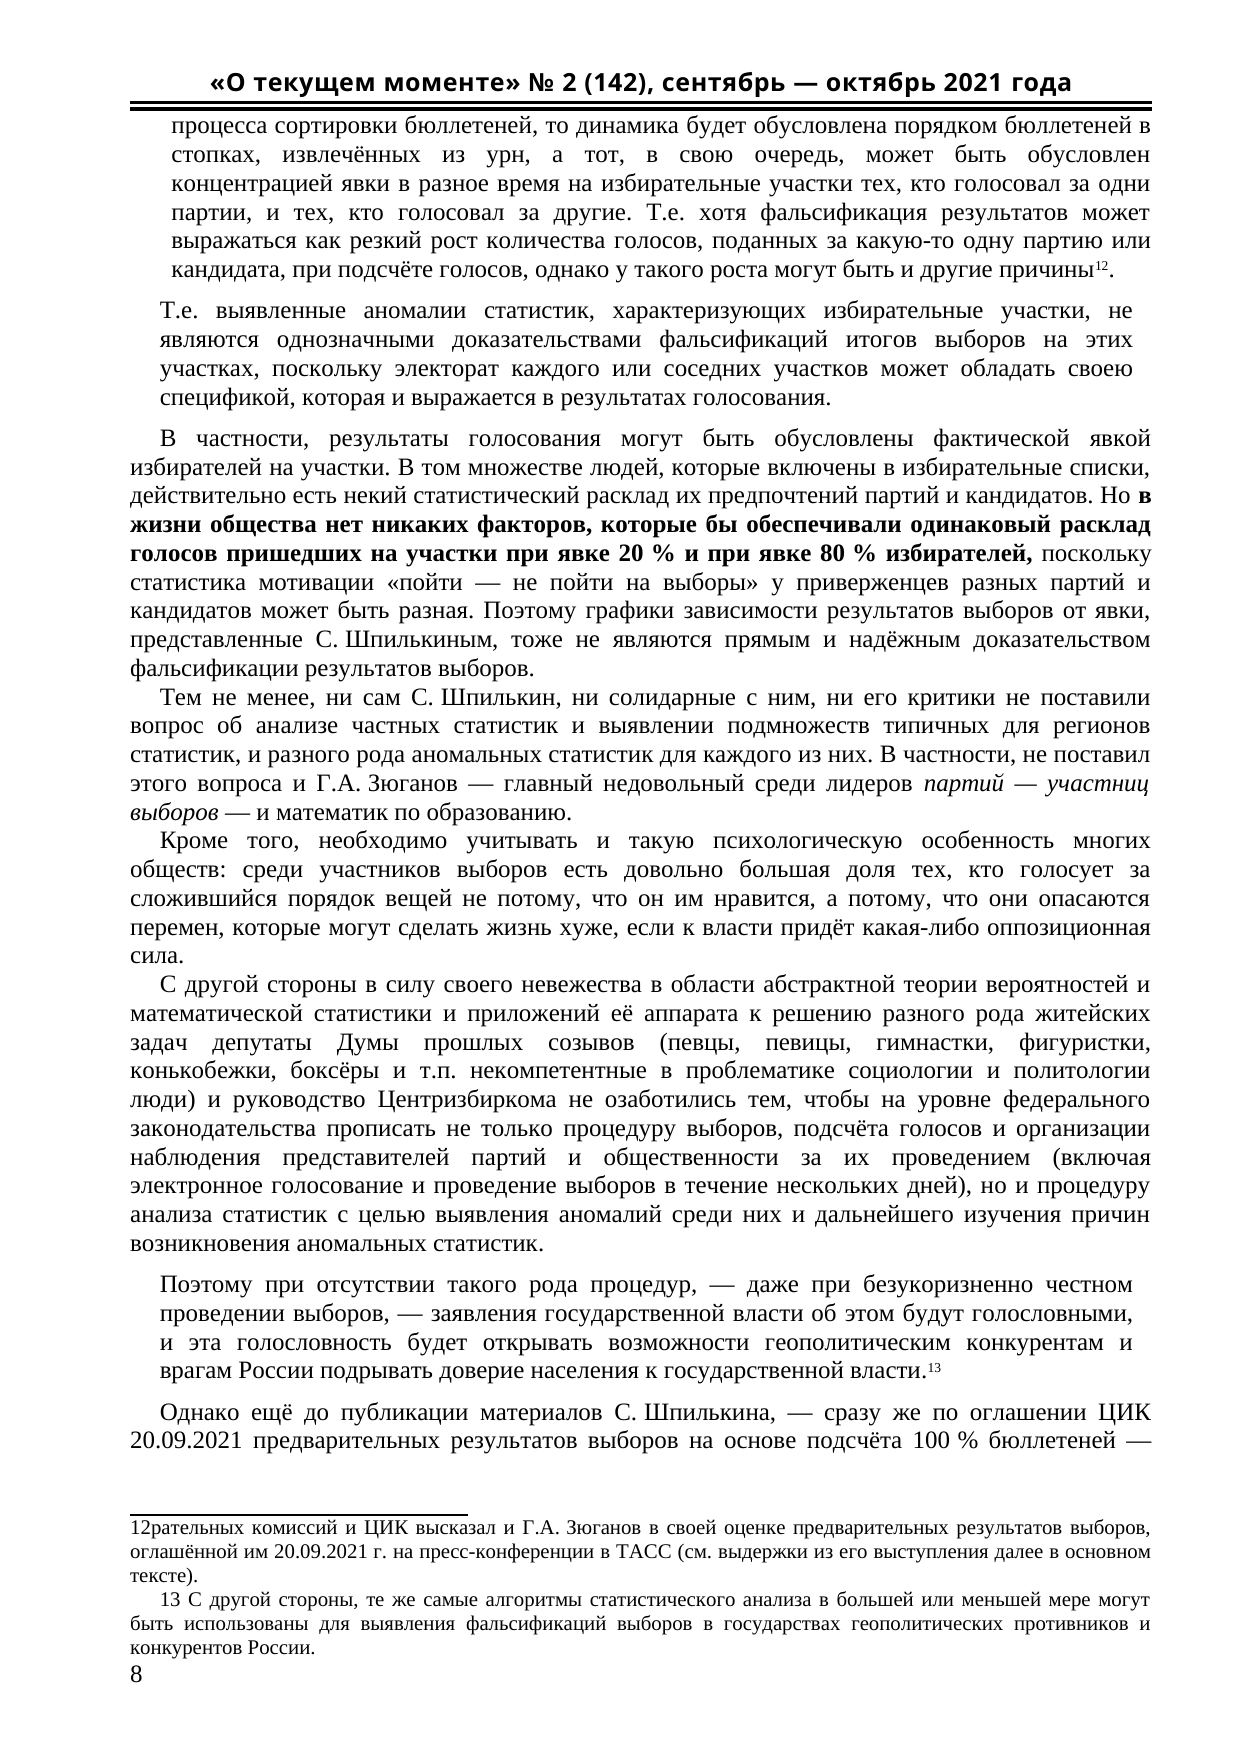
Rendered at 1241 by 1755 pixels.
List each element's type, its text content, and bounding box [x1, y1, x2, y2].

text рательных комиссий и ЦИК высказал и Г.А. Зюганов в своей оценке предварительных результатов выборов, оглашённой им 20.09.2021 г. на пресс-конференции в ТАСС (см. выдержки из его выступления далее в основном тексте). [130, 1515, 1152, 1587]
text Однако ещё до публикации материалов С. Шпилькина, — сразу же по оглашении ЦИК 20.09.2021 предварительных результатов выборов на основе подсчёта 100 % бюллетеней — [130, 1397, 1152, 1454]
text Тем не менее, ни сам С. Шпилькин, ни солидарные с ним, ни его критики не поставили вопрос об анализе частных статистик и выявлении подмножеств типичных для регионов статистик, и разного рода аномальных статистик для каждого из них. В частности, не поставил этого вопроса и Г.А. Зюганов — главный недовольный среди лидеров партий — участниц выборов — и математик по образованию. [130, 682, 1152, 826]
text Кроме того, необходимо учитывать и такую психологическую особенность многих обществ: среди участников выборов есть довольно большая доля тех, кто голосует за сложившийся порядок вещей не потому, что он им нравится, а потому, что они опасаются перемен, которые могут сделать жизнь хуже, если к власти придёт какая-либо оппозиционная сила. [130, 826, 1152, 969]
text С другой стороны, те же самые алгоритмы статистического анализа в большей или меньшей мере могут быть использованы для выявления фальсификаций выборов в государствах геополитических противников и конкурентов России. [130, 1587, 1152, 1659]
text С другой стороны в силу своего невежества в области абстрактной теории вероятностей и математической статистики и приложений её аппарата к решению разного рода житейских задач депутаты Думы прошлых созывов (певцы, певицы, гимнастки, фигуристки, конькобежки, боксёры и т.п. некомпетентные в проблематике социологии и политологии люди) и руководство Центризбиркома не озаботились тем, чтобы на уровне федерального законодательства прописать не только процедуру выборов, подсчёта голосов и организации наблюдения представителей партий и общественности за их проведением (включая электронное голосование и проведение выборов в течение нескольких дней), но и процедуру анализа статистик с целью выявления аномалий среди них и дальнейшего изучения причин возникновения аномальных статистик. [130, 969, 1152, 1257]
text Т.е. выявленные аномалии статистик, характеризующих избирательные участки, не являются однозначными доказательствами фальсификаций итогов выборов на этих участках, поскольку электорат каждого или соседних участков может обладать своею спецификой, которая и выражается в результатах голосования. [159, 296, 1134, 411]
text Поэтому при отсутствии такого рода процедур, — даже при безукоризненно честном проведении выборов, — заявления государственной власти об этом будут голословными, и эта голословность будет открывать возможности геополитическим конкурентам и врагам России подрывать доверие населения к государственной власти. [159, 1269, 1134, 1384]
text процесса сортировки бюллетеней, то динамика будет обусловлена порядком бюллетеней в стопках, извлечённых из урн, а тот, в свою очередь, может быть обусловлен концентрацией явки в разное время на избирательные участки тех, кто голосовал за одни партии, и тех, кто голосовал за другие. Т.е. хотя фальсификация результатов может выражаться как резкий рост количества голосов, поданных за какую-то одну партию или кандидата, при подсчёте голосов, однако у такого роста могут быть и другие причины. [171, 111, 1152, 283]
text В частности, результаты голосования могут быть обусловлены фактической явкой избирателей на участки. В том множестве людей, которые включены в избирательные списки, действительно есть некий статистический расклад их предпочтений партий и кандидатов. Но в жизни общества нет никаких факторов, которые бы обеспечивали одинаковый расклад голосов пришедших на участки при явке 20 % и при явке 80 % избирателей, поскольку статистика мотивации «пойти — не пойти на выборы» у приверженцев разных партий и кандидатов может быть разная. Поэтому графики зависимости результатов выборов от явки, представленные С. Шпилькиным, тоже не являются прямым и надёжным доказательством фальсификации результатов выборов. [130, 423, 1152, 682]
